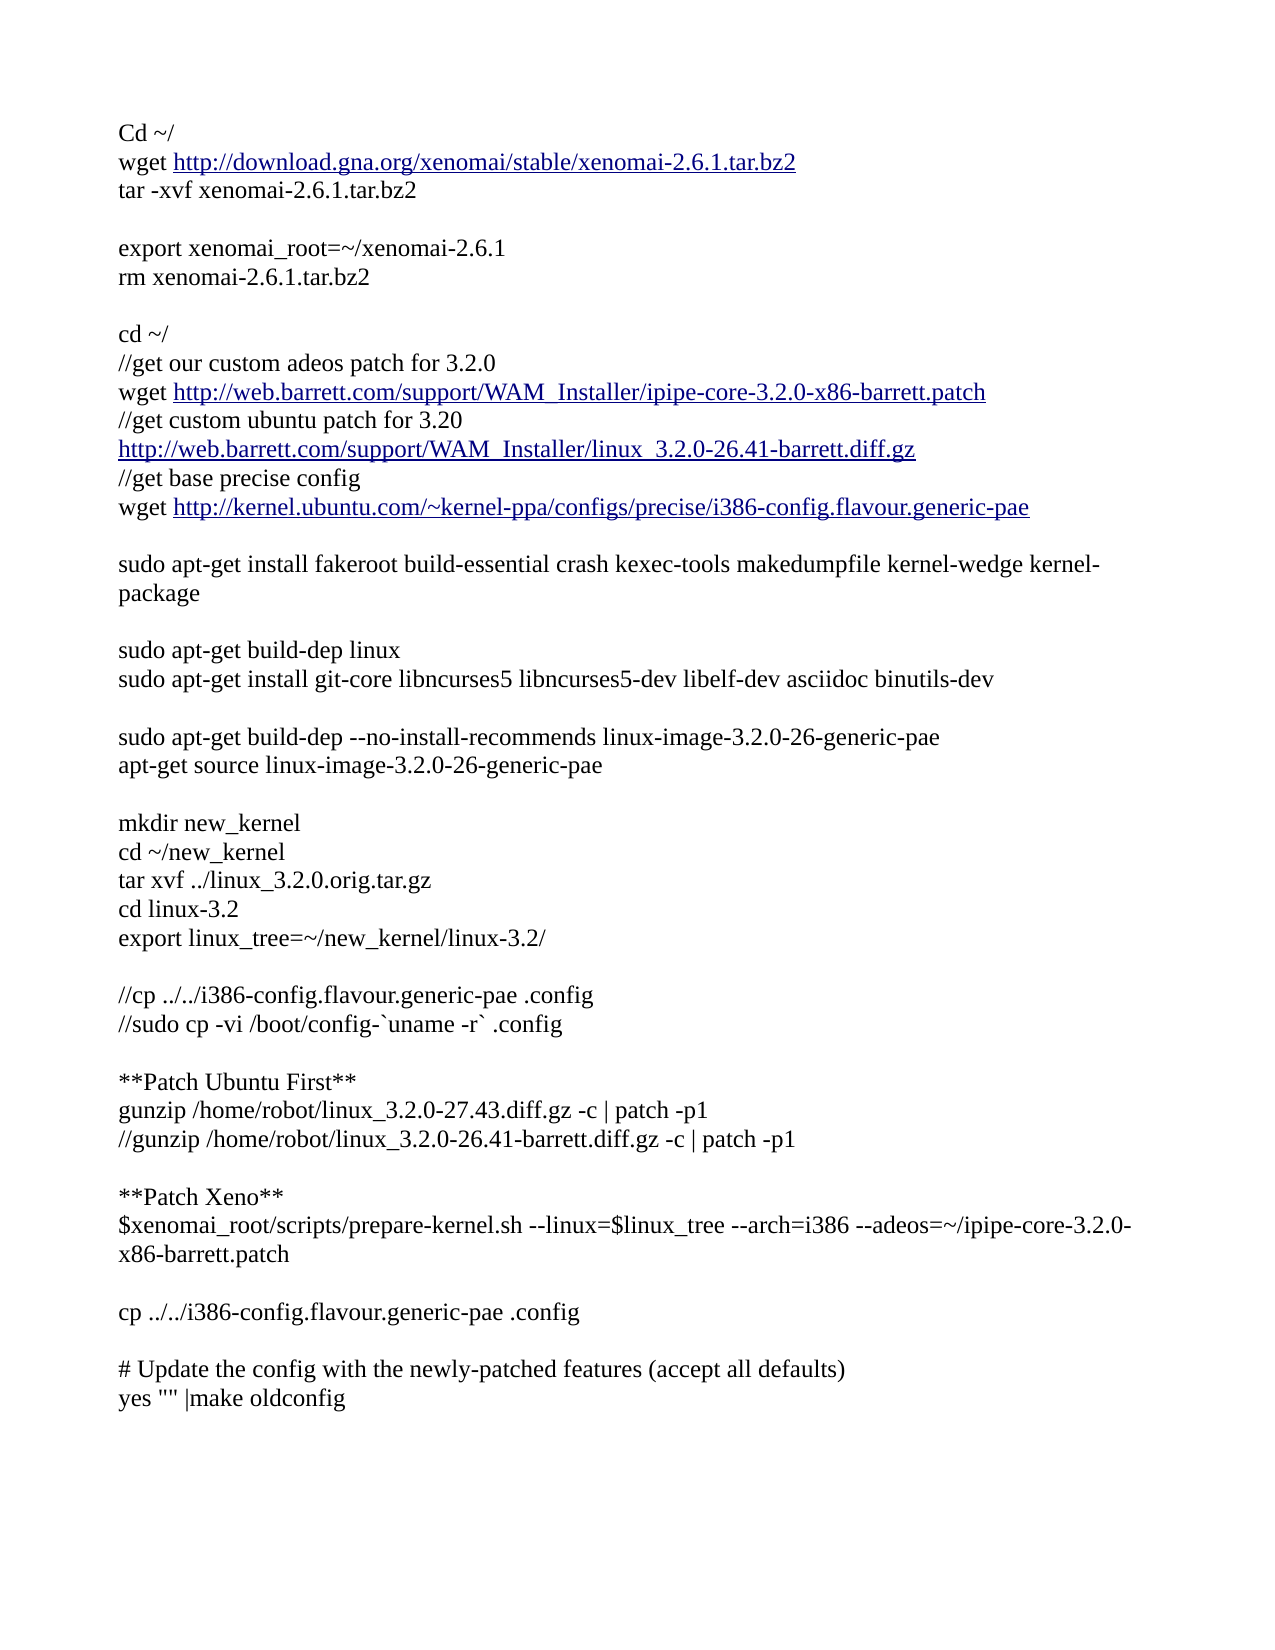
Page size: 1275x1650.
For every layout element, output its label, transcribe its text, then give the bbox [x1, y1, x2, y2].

text wget http://kernel.ubuntu.com/~kernel-ppa/configs/precise/i386-config.flavour.generic-pae [118, 492, 1157, 521]
text tar xvf ../linux_3.2.0.orig.tar.gz [118, 866, 1157, 894]
text **Patch Ubuntu First** [118, 1067, 1157, 1096]
text rm xenomai-2.6.1.tar.bz2 [118, 262, 1157, 291]
text wget http://web.barrett.com/support/WAM_Installer/ipipe-core-3.2.0-x86-barrett.patch [118, 377, 1157, 406]
text sudo apt-get build-dep linux [118, 636, 1157, 664]
text sudo apt-get install git-core libncurses5 libncurses5-dev libelf-dev asciidoc binutils-dev [118, 664, 1157, 693]
text yes "" |make oldconfig [118, 1383, 1157, 1412]
text wget http://download.gna.org/xenomai/stable/xenomai-2.6.1.tar.bz2 [118, 147, 1157, 176]
text gunzip /home/robot/linux_3.2.0-27.43.diff.gz -c | patch -p1 [118, 1096, 1157, 1124]
text Cd ~/ [118, 118, 1157, 147]
text cd linux-3.2 [118, 894, 1157, 923]
text **Patch Xeno** [118, 1182, 1157, 1211]
text //cp ../../i386-config.flavour.generic-pae .config [118, 981, 1157, 1009]
text //get custom ubuntu patch for 3.20 [118, 406, 1157, 434]
text apt-get source linux-image-3.2.0-26-generic-pae [118, 751, 1157, 779]
text export linux_tree=~/new_kernel/linux-3.2/ [118, 923, 1157, 952]
text export xenomai_root=~/xenomai-2.6.1 [118, 233, 1157, 262]
text //get our custom adeos patch for 3.2.0 [118, 348, 1157, 377]
text cp ../../i386-config.flavour.generic-pae .config [118, 1297, 1157, 1326]
text //get base precise config [118, 463, 1157, 492]
text mkdir new_kernel [118, 808, 1157, 837]
text $xenomai_root/scripts/prepare-kernel.sh --linux=$linux_tree --arch=i386 --adeos=~/ipipe-core-3.2.0-x86-barrett.patch [118, 1211, 1157, 1268]
text //gunzip /home/robot/linux_3.2.0-26.41-barrett.diff.gz -c | patch -p1 [118, 1124, 1157, 1153]
text # Update the config with the newly-patched features (accept all defaults) [118, 1354, 1157, 1383]
text tar -xvf xenomai-2.6.1.tar.bz2 [118, 176, 1157, 204]
text //sudo cp -vi /boot/config-`uname -r` .config [118, 1009, 1157, 1038]
text cd ~/new_kernel [118, 837, 1157, 866]
text http://web.barrett.com/support/WAM_Installer/linux_3.2.0-26.41-barrett.diff.gz [118, 434, 1157, 463]
text sudo apt-get install fakeroot build-essential crash kexec-tools makedumpfile kernel-wedge kernel-package [118, 549, 1157, 607]
text cd ~/ [118, 319, 1157, 348]
text sudo apt-get build-dep --no-install-recommends linux-image-3.2.0-26-generic-pae [118, 722, 1157, 751]
